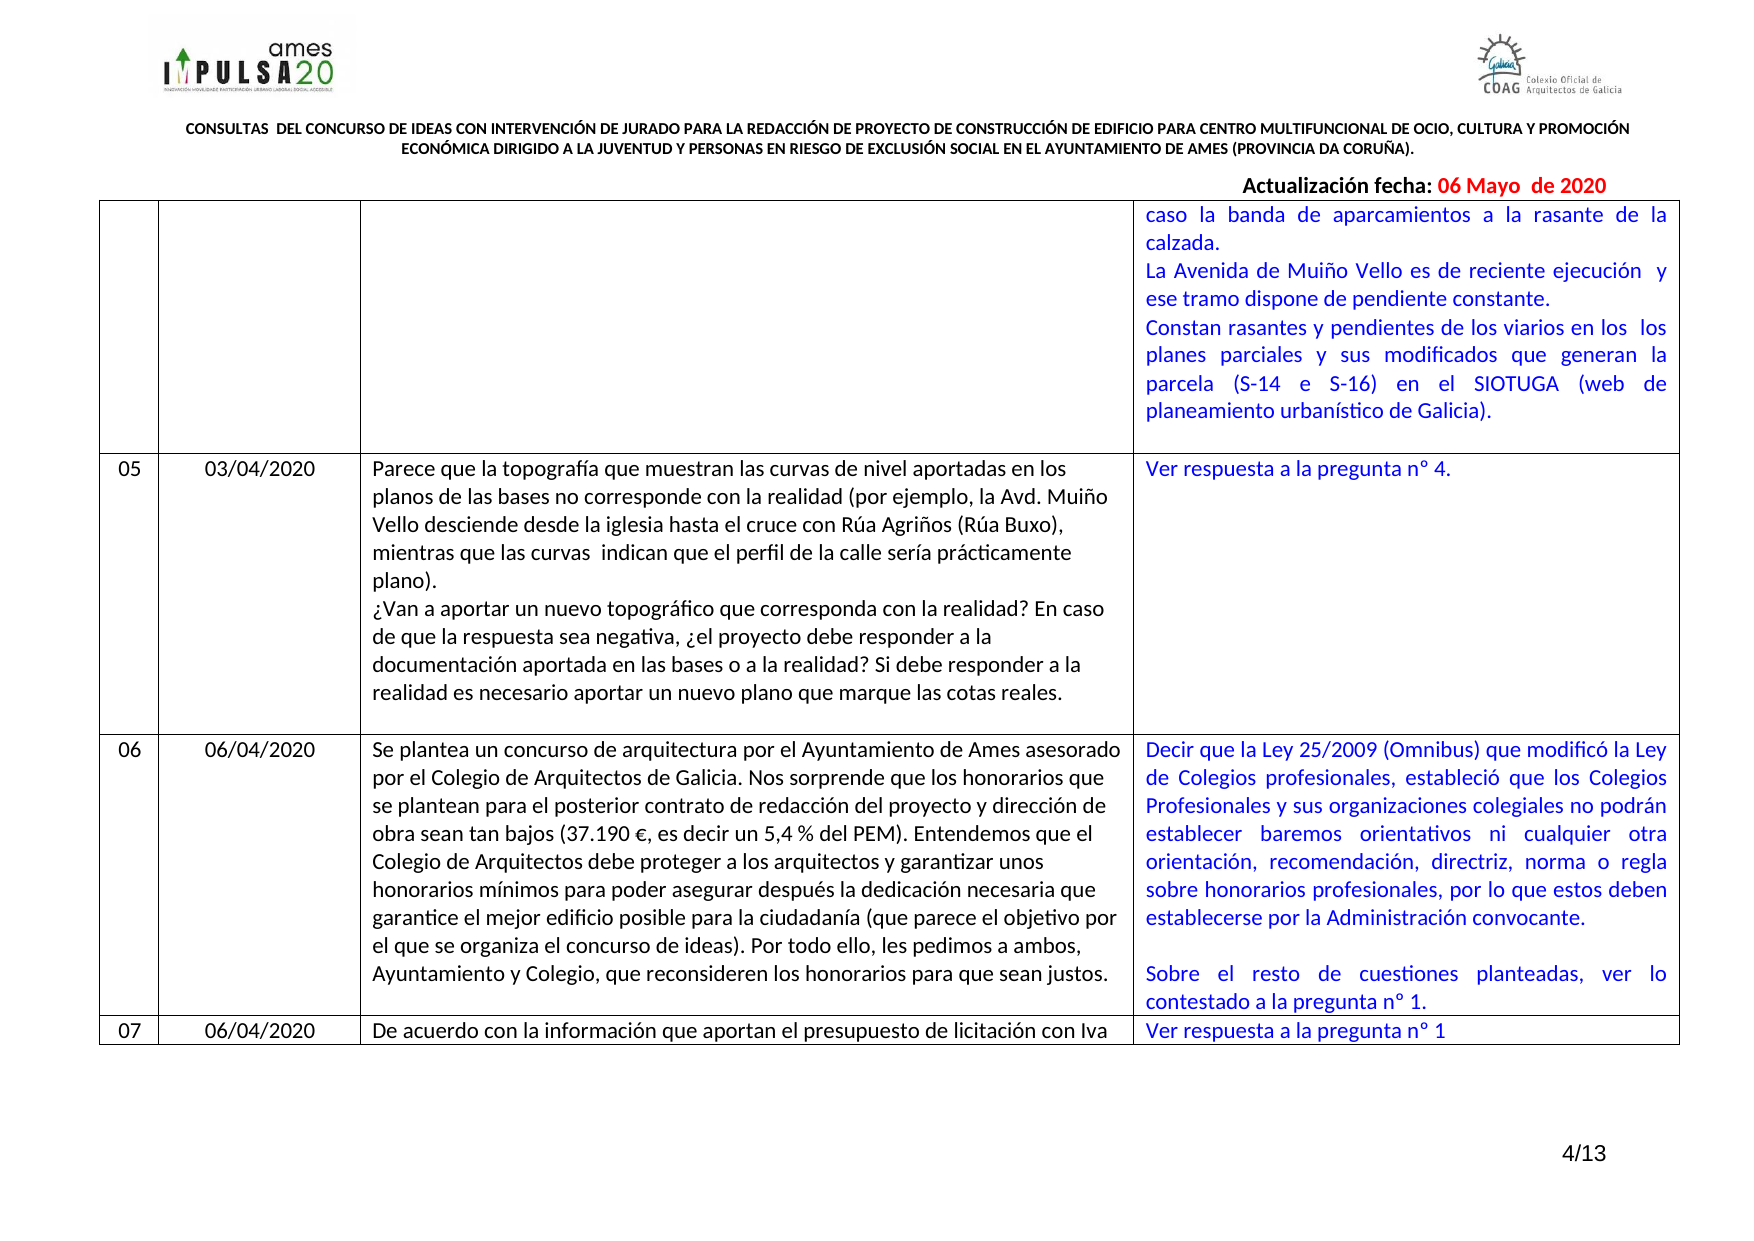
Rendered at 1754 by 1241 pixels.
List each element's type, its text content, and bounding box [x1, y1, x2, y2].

table_cell [100, 201, 158, 453]
table_cell 03/04/2020 [159, 454, 360, 734]
table_cell Decir que la Ley 25/2009 (Omnibus) que modificó la Ley de Colegios profesionales, estableció que los Colegios Profesionales y sus organizaciones colegiales no podrán establecer baremos orientativos ni cualquier otra orientación, recomendación, directriz, norma o regla sobre honorarios profesionales, por lo que estos deben establecerse por la Administración convocante. Sobre el resto de cuestiones planteadas, ver lo contestado a la pregunta nº 1. [1134, 735, 1679, 1015]
table_cell Ver respuesta a la pregunta nº 4. [1134, 454, 1679, 734]
table_cell 05 [100, 454, 158, 734]
table_cell Se plantea un concurso de arquitectura por el Ayuntamiento de Ames asesorado por el Colegio de Arquitectos de Galicia. Nos sorprende que los honorarios que se plantean para el posterior contrato de redacción del proyecto y dirección de obra sean tan bajos (37.190 €, es decir un 5,4 % del PEM). Entendemos que el Colegio de Arquitectos debe proteger a los arquitectos y garantizar unos honorarios mínimos para poder asegurar después la dedicación necesaria que garantice el mejor edificio posible para la ciudadanía (que parece el objetivo por el que se organiza el concurso de ideas). Por todo ello, les pedimos a ambos, Ayuntamiento y Colegio, que reconsideren los honorarios para que sean justos. [361, 735, 1133, 1015]
table_cell Ver respuesta a la pregunta nº 1 [1134, 1016, 1679, 1044]
picture [1467, 24, 1629, 104]
table_cell caso la banda de aparcamientos a la rasante de la calzada. La Avenida de Muiño Vello es de reciente ejecución y ese tramo dispone de pendiente constante. Constan rasantes y pendientes de los viarios en los los planes parciales y sus modificados que generan la parcela (S-14 e S-16) en el SIOTUGA (web de planeamiento urbanístico de Galicia). [1134, 201, 1679, 453]
table_cell 06 [100, 735, 158, 1015]
table_cell 06/04/2020 [159, 1016, 360, 1044]
table_cell [361, 201, 1133, 453]
picture [147, 14, 357, 98]
table_cell [159, 201, 360, 453]
table_cell De acuerdo con la información que aportan el presupuesto de licitación con Iva [361, 1016, 1133, 1044]
table_cell 06/04/2020 [159, 735, 360, 1015]
table_cell Parece que la topografía que muestran las curvas de nivel aportadas en los planos de las bases no corresponde con la realidad (por ejemplo, la Avd. Muiño Vello desciende desde la iglesia hasta el cruce con Rúa Agriños (Rúa Buxo), mientras que las curvas indican que el perfil de la calle sería prácticamente plano). ¿Van a aportar un nuevo topográfico que corresponda con la realidad? En caso de que la respuesta sea negativa, ¿el proyecto debe responder a la documentación aportada en las bases o a la realidad? Si debe responder a la realidad es necesario aportar un nuevo plano que marque las cotas reales. [361, 454, 1133, 734]
table_cell 07 [100, 1016, 158, 1044]
